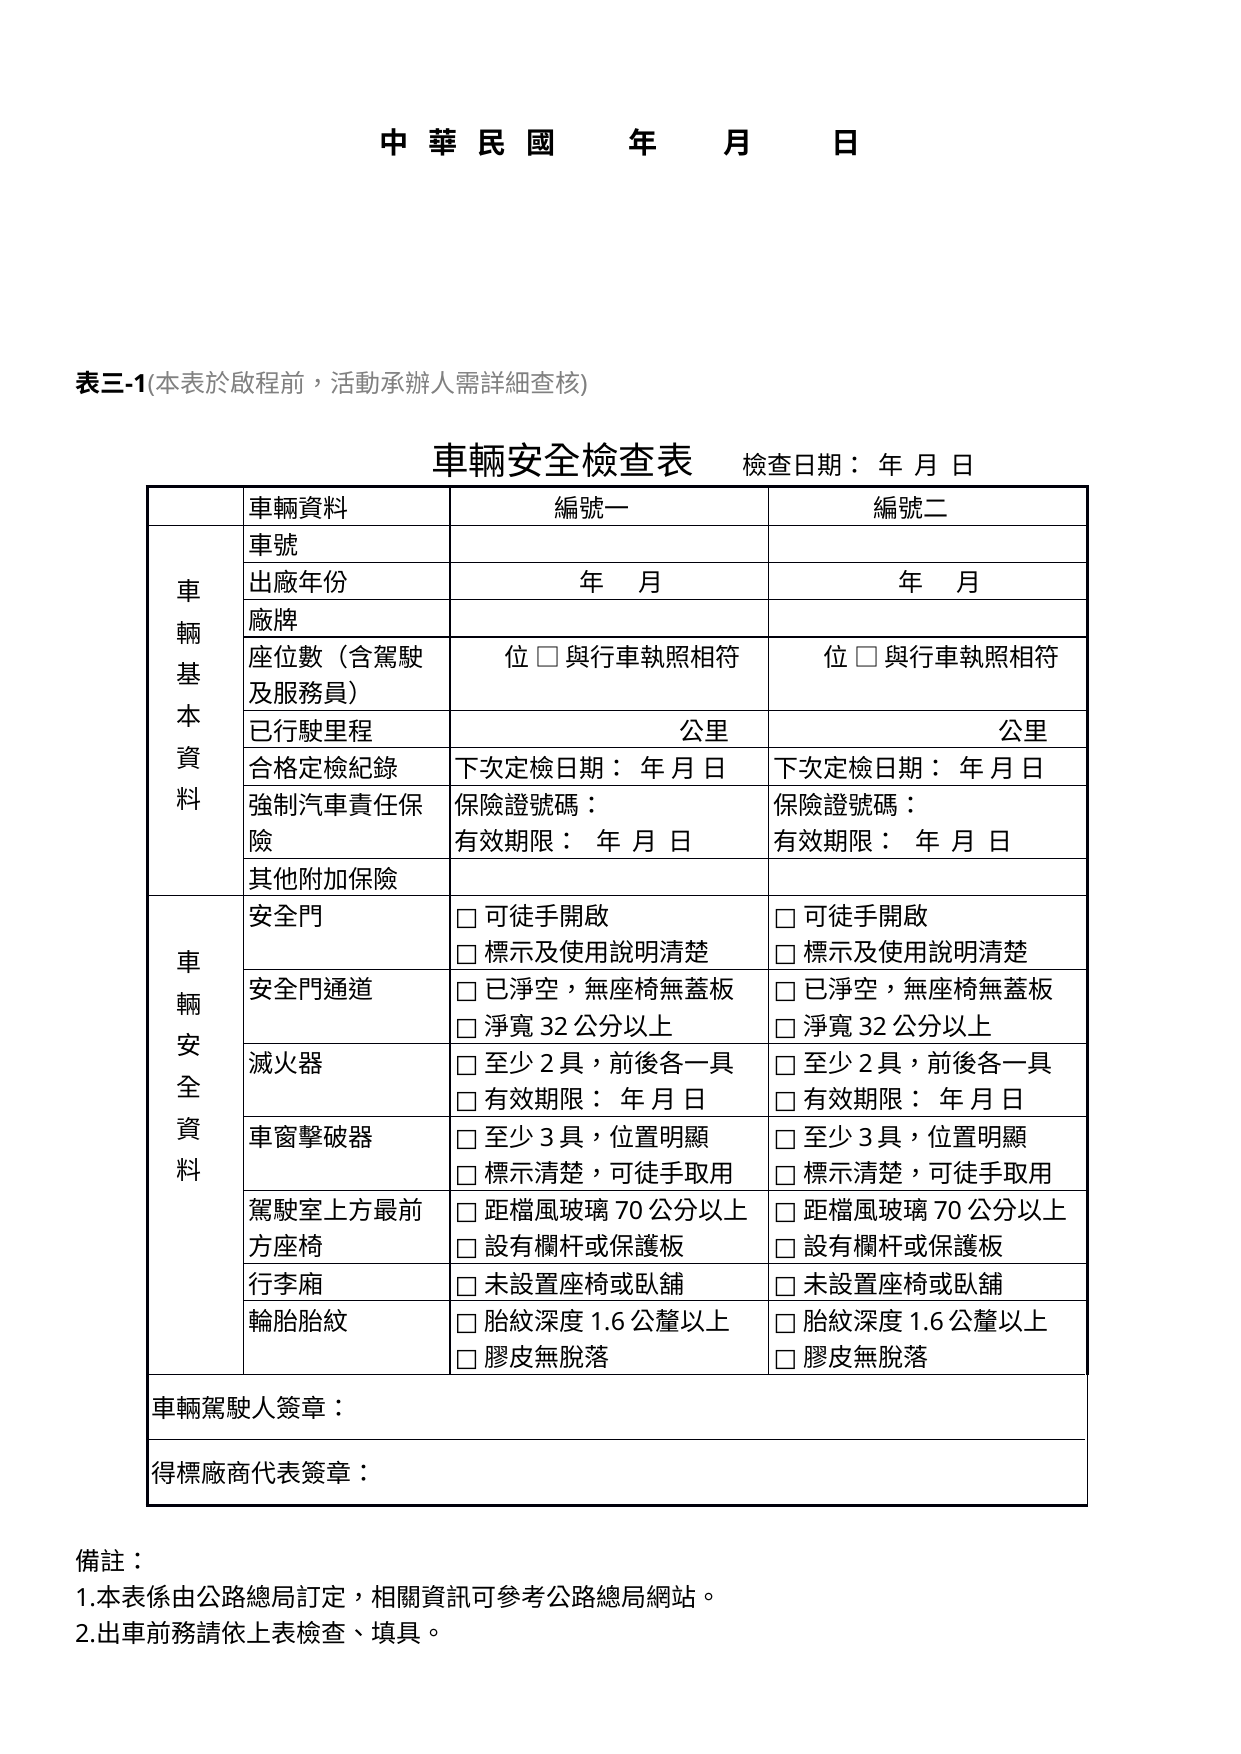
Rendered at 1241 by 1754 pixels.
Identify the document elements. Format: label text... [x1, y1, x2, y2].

table_cell □ 可徒手開啟 □ 標示及使用說明清楚 [769, 896, 1086, 969]
table_cell □ 距檔風玻璃70公分以上 □ 設有欄杆或保護板 [451, 1191, 768, 1263]
text 2.出車前務請依上表檢查、填具。 [75, 1613, 1165, 1650]
table_cell 年 月 [769, 563, 1086, 599]
table_cell [451, 526, 768, 562]
table_cell 車輛駕駛人簽章： [149, 1374, 1087, 1439]
table_cell 行李廂 [244, 1264, 449, 1300]
table_cell 公里 [769, 711, 1086, 747]
table_cell [769, 600, 1086, 636]
table_cell 已行駛里程 [244, 711, 449, 747]
text 備註： [75, 1541, 1165, 1577]
table_cell □ 已淨空，無座椅無蓋板 □ 淨寬32公分以上 [451, 970, 768, 1042]
table_cell 下次定檢日期： 年 月 日 [769, 748, 1086, 784]
table_cell 滅火器 [244, 1044, 449, 1116]
text 車輛安全檢查表 檢查日期： 年 月 日 [75, 431, 1165, 485]
table_cell 車窗擊破器 [244, 1117, 449, 1189]
table_cell 保險證號碼： 有效期限： 年 月 日 [451, 786, 768, 858]
table_header 編號一 [451, 488, 768, 524]
table_cell [769, 859, 1086, 895]
table_cell [769, 526, 1086, 562]
table_cell 車 輛 基 本 資 料 [149, 526, 243, 895]
table_cell □ 未設置座椅或臥舖 [769, 1264, 1086, 1300]
table_cell 年 月 [451, 563, 768, 599]
table_cell □ 未設置座椅或臥舖 [451, 1264, 768, 1300]
table_cell [451, 600, 768, 636]
table_cell 合格定檢紀錄 [244, 748, 449, 784]
table_cell 得標廠商代表簽章： [149, 1439, 1087, 1504]
table_cell □ 至少2具，前後各一具 □ 有效期限： 年 月 日 [769, 1044, 1086, 1116]
table_cell 強制汽車責任保險 [244, 786, 449, 858]
table_cell □ 可徒手開啟 □ 標示及使用說明清楚 [451, 896, 768, 969]
table_cell □ 胎紋深度1.6公釐以上 □ 膠皮無脫落 [451, 1301, 768, 1374]
table_cell 出廠年份 [244, 563, 449, 599]
table_header [149, 488, 243, 524]
table_cell 保險證號碼： 有效期限： 年 月 日 [769, 786, 1086, 858]
table_cell 安全門 [244, 896, 449, 969]
table_cell 公里 [451, 711, 768, 747]
text 1.本表係由公路總局訂定，相關資訊可參考公路總局網站。 [75, 1577, 1165, 1613]
table_cell 位 □ 與行車執照相符 [451, 638, 768, 710]
table_cell 車號 [244, 526, 449, 562]
table_cell □ 距檔風玻璃70公分以上 □ 設有欄杆或保護板 [769, 1191, 1086, 1263]
table_cell □ 已淨空，無座椅無蓋板 □ 淨寬32公分以上 [769, 970, 1086, 1042]
text 中 華 民 國 年 月 日 [75, 119, 1165, 162]
table_cell 下次定檢日期： 年 月 日 [451, 748, 768, 784]
table_header 車輛資料 [244, 488, 449, 524]
table_cell 其他附加保險 [244, 859, 449, 895]
table_cell 廠牌 [244, 600, 449, 636]
table_cell □ 至少3具，位置明顯 □ 標示清楚，可徒手取用 [451, 1117, 768, 1189]
table_header 編號二 [769, 488, 1086, 524]
table_cell □ 至少2具，前後各一具 □ 有效期限： 年 月 日 [451, 1044, 768, 1116]
table_cell 位 □ 與行車執照相符 [769, 638, 1086, 710]
table_cell 座位數（含駕駛及服務員） [244, 638, 449, 710]
table_cell □ 胎紋深度1.6公釐以上 □ 膠皮無脫落 [769, 1301, 1086, 1374]
table_cell 車 輛 安 全 資 料 [149, 896, 243, 1374]
text 表三-1(本表於啟程前，活動承辦人需詳細查核) [75, 354, 1165, 402]
table_cell 安全門通道 [244, 970, 449, 1042]
table_cell 駕駛室上方最前方座椅 [244, 1191, 449, 1263]
table_cell 輪胎胎紋 [244, 1301, 449, 1374]
table_cell □ 至少3具，位置明顯 □ 標示清楚，可徒手取用 [769, 1117, 1086, 1189]
table_cell [451, 859, 768, 895]
